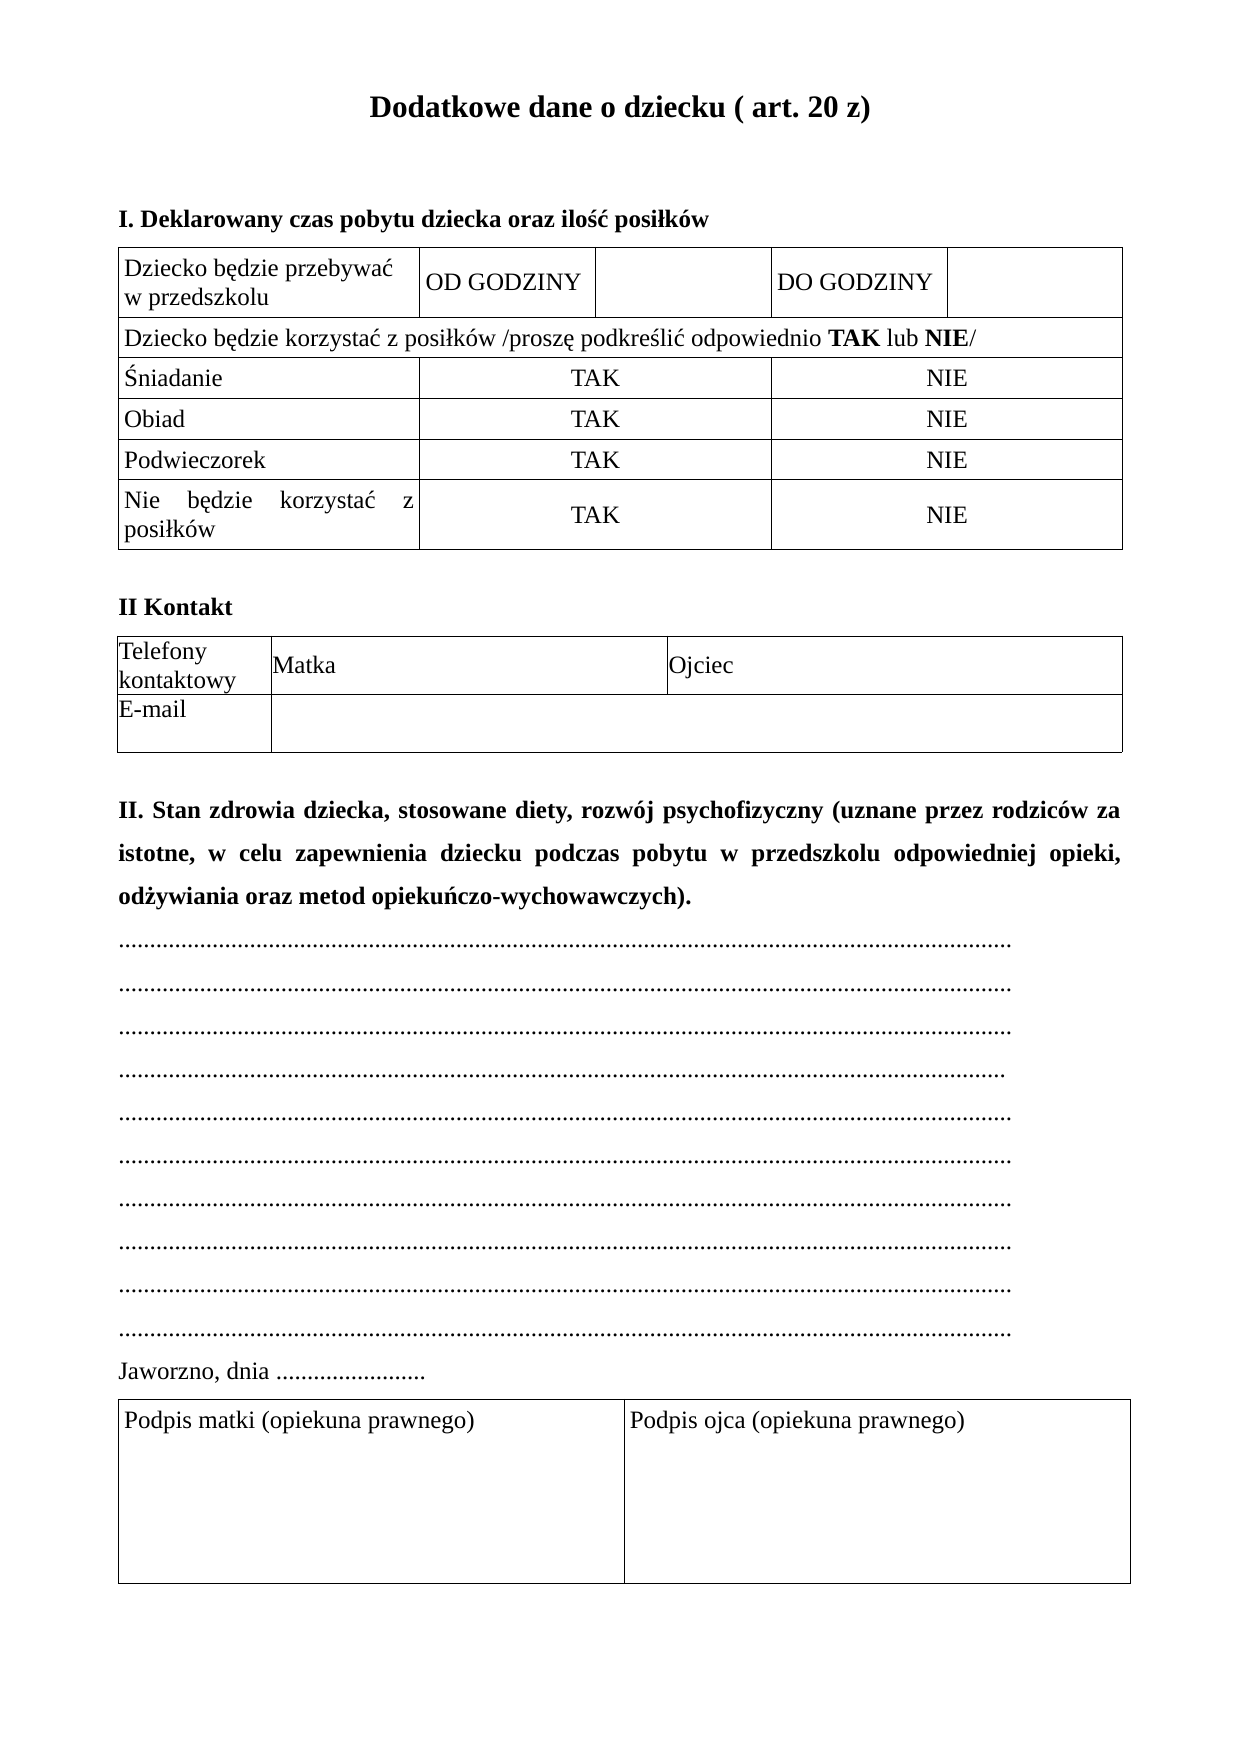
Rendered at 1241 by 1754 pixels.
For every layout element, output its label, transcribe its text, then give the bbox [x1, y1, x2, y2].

table_header [596, 248, 771, 316]
table_header OD GODZINY [420, 248, 595, 316]
text Jaworzno, dnia ........................ [118, 1356, 1122, 1384]
text II. Stan zdrowia dziecka, stosowane diety, rozwój psychofizyczny (uznane przez rodziców za istotne, w celu zapewnienia dziecku podczas pobytu w przedszkolu odpowiedniej opieki, odżywiania oraz metod opiekuńczo-wychowawczych). [118, 795, 1122, 910]
table_header Podpis ojca (opiekuna prawnego) [625, 1400, 1130, 1583]
table_header Matka [272, 637, 667, 693]
table_cell NIE [772, 440, 1122, 479]
table_cell Śniadanie [119, 358, 419, 398]
table_cell TAK [420, 358, 771, 398]
table_header Ojciec [668, 637, 1122, 693]
text ............................................................................................................................................... [118, 1011, 1122, 1039]
table_cell NIE [772, 358, 1122, 398]
table_cell TAK [420, 440, 771, 479]
table_cell Podwieczorek [119, 440, 419, 479]
text I. Deklarowany czas pobytu dziecka oraz ilość posiłków [118, 204, 1122, 232]
text ............................................................................................................................................... [118, 1226, 1122, 1255]
text .............................................................................................................................................. [118, 1054, 1122, 1083]
table_cell NIE [772, 399, 1122, 438]
table_header DO GODZINY [772, 248, 947, 316]
text ............................................................................................................................................... [118, 1140, 1122, 1169]
text ............................................................................................................................................... [118, 1183, 1122, 1212]
table_header [948, 248, 1122, 316]
text Dodatkowe dane o dziecku ( art. 20 z) [118, 89, 1122, 124]
table_cell E-mail [118, 695, 271, 752]
text II Kontakt [118, 592, 1122, 621]
table_cell Nie będzie korzystać z posiłków [119, 480, 419, 549]
table_header Podpis matki (opiekuna prawnego) [119, 1400, 624, 1583]
table_cell TAK [420, 399, 771, 438]
table_cell Dziecko będzie korzystać z posiłków /proszę podkreślić odpowiednio TAK lub NIE/ [119, 318, 1122, 357]
text ............................................................................................................................................... [118, 924, 1122, 953]
table_cell [272, 695, 1122, 752]
table_cell Obiad [119, 399, 419, 438]
text ............................................................................................................................................... [118, 1269, 1122, 1298]
table_cell TAK [420, 480, 771, 549]
text ............................................................................................................................................... [118, 1313, 1122, 1341]
text ............................................................................................................................................... [118, 1097, 1122, 1126]
text ............................................................................................................................................... [118, 968, 1122, 996]
table_header Telefony kontaktowy [118, 637, 271, 693]
table_cell NIE [772, 480, 1122, 549]
table_header Dziecko będzie przebywać w przedszkolu [119, 248, 419, 316]
